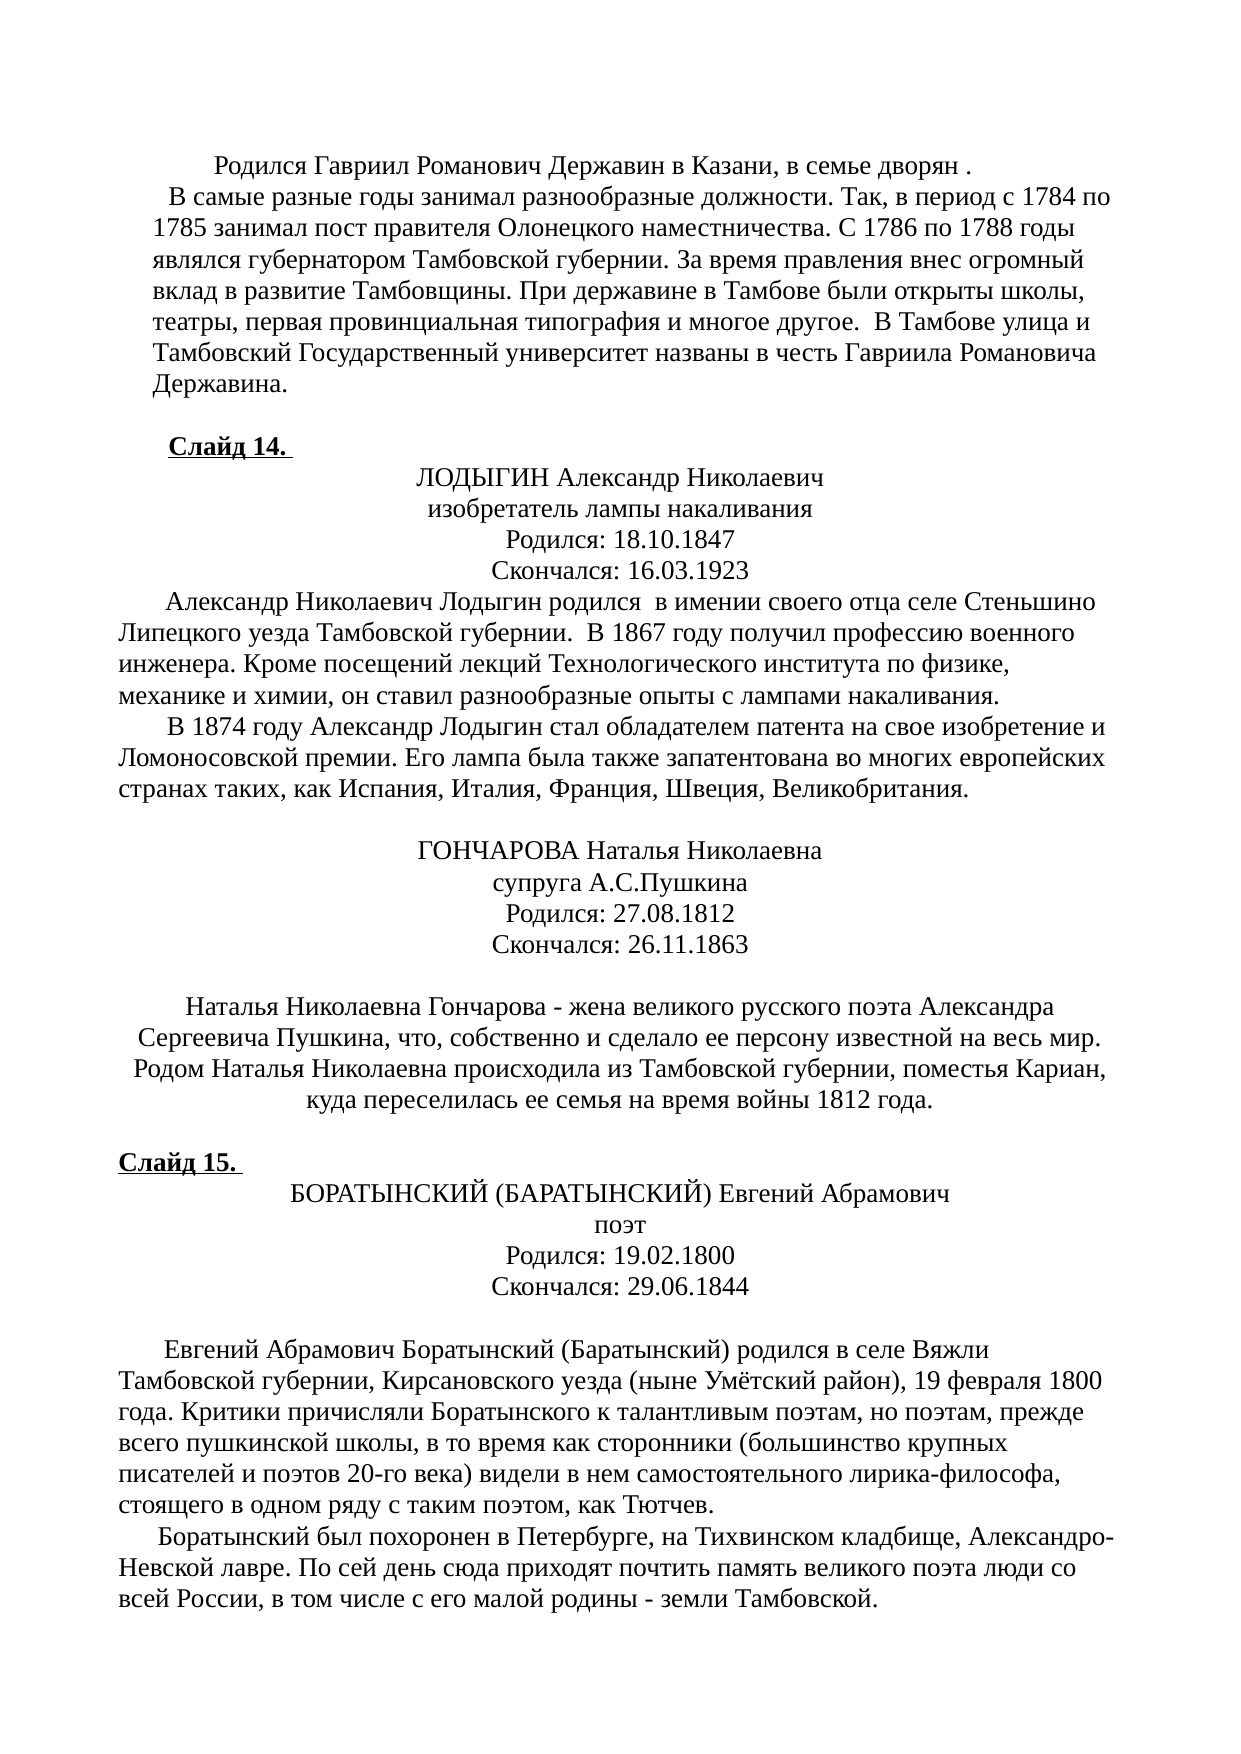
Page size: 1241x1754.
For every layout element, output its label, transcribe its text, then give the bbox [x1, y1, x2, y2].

text ГОНЧАРОВА Наталья Николаевна [118, 834, 1122, 866]
text супруга А.С.Пушкина [118, 866, 1122, 897]
text Скончался: 29.06.1844 [118, 1271, 1122, 1302]
text Наталья Николаевна Гончарова - жена великого русского поэта Александра Сергеевича Пушкина, что, собственно и сделало ее персону известной на весь мир. Родом Наталья Николаевна происходила из Тамбовской губернии, поместья Кариан, куда переселилась ее семья на время войны 1812 года. [118, 990, 1122, 1115]
text Евгений Абрамович Боратынский (Баратынский) родился в селе Вяжли Тамбовской губернии, Кирсановского уезда (ныне Умётский район), 19 февраля 1800 года. Критики причисляли Боратынского к талантливым поэтам, но поэтам, прежде всего пушкинской школы, в то время как сторонники (большинство крупных писателей и поэтов 20-го века) видели в нем самостоятельного лирика-философа, стоящего в одном ряду с таким поэтом, как Тютчев. [118, 1333, 1122, 1520]
text Родился Гавриил Романович Державин в Казани, в семье дворян . [156, 149, 1122, 180]
text Слайд 15. [118, 1146, 1122, 1177]
text Александр Николаевич Лодыгин родился в имении своего отца селе Стеньшино Липецкого уезда Тамбовской губернии. В 1867 году получил профессию военного инженера. Кроме посещений лекций Технологического института по физике, механике и химии, он ставил разнообразные опыты с лампами накаливания. [118, 585, 1122, 710]
text В самые разные годы занимал разнообразные должности. Так, в период с 1784 по 1785 занимал пост правителя Олонецкого наместничества. С 1786 по 1788 годы являлся губернатором Тамбовской губернии. За время правления внес огромный вклад в развитие Тамбовщины. При державине в Тамбове были открыты школы, театры, первая провинциальная типография и многое другое. В Тамбове улица и Тамбовский Государственный университет названы в честь Гавриила Романовича Державина. [152, 180, 1122, 398]
text ЛОДЫГИН Александр Николаевич [118, 461, 1122, 492]
text Родился: 19.02.1800 [118, 1239, 1122, 1271]
text изобретатель лампы накаливания [118, 492, 1122, 523]
text Родился: 18.10.1847 [118, 523, 1122, 554]
text Скончался: 26.11.1863 [118, 928, 1122, 959]
text В 1874 году Александр Лодыгин стал обладателем патента на свое изобретение и Ломоносовской премии. Его лампа была также запатентована во многих европейских странах таких, как Испания, Италия, Франция, Швеция, Великобритания. [118, 710, 1122, 803]
text Скончался: 16.03.1923 [118, 554, 1122, 585]
text БОРАТЫНСКИЙ (БАРАТЫНСКИЙ) Евгений Абрамович [118, 1177, 1122, 1208]
text Родился: 27.08.1812 [118, 897, 1122, 928]
text Боратынский был похоронен в Петербурге, на Тихвинском кладбище, Александро-Невской лавре. По сей день сюда приходят почтить память великого поэта люди со всей России, в том числе с его малой родины - земли Тамбовской. [118, 1520, 1122, 1613]
text Слайд 14. [152, 429, 1122, 461]
text поэт [118, 1208, 1122, 1239]
